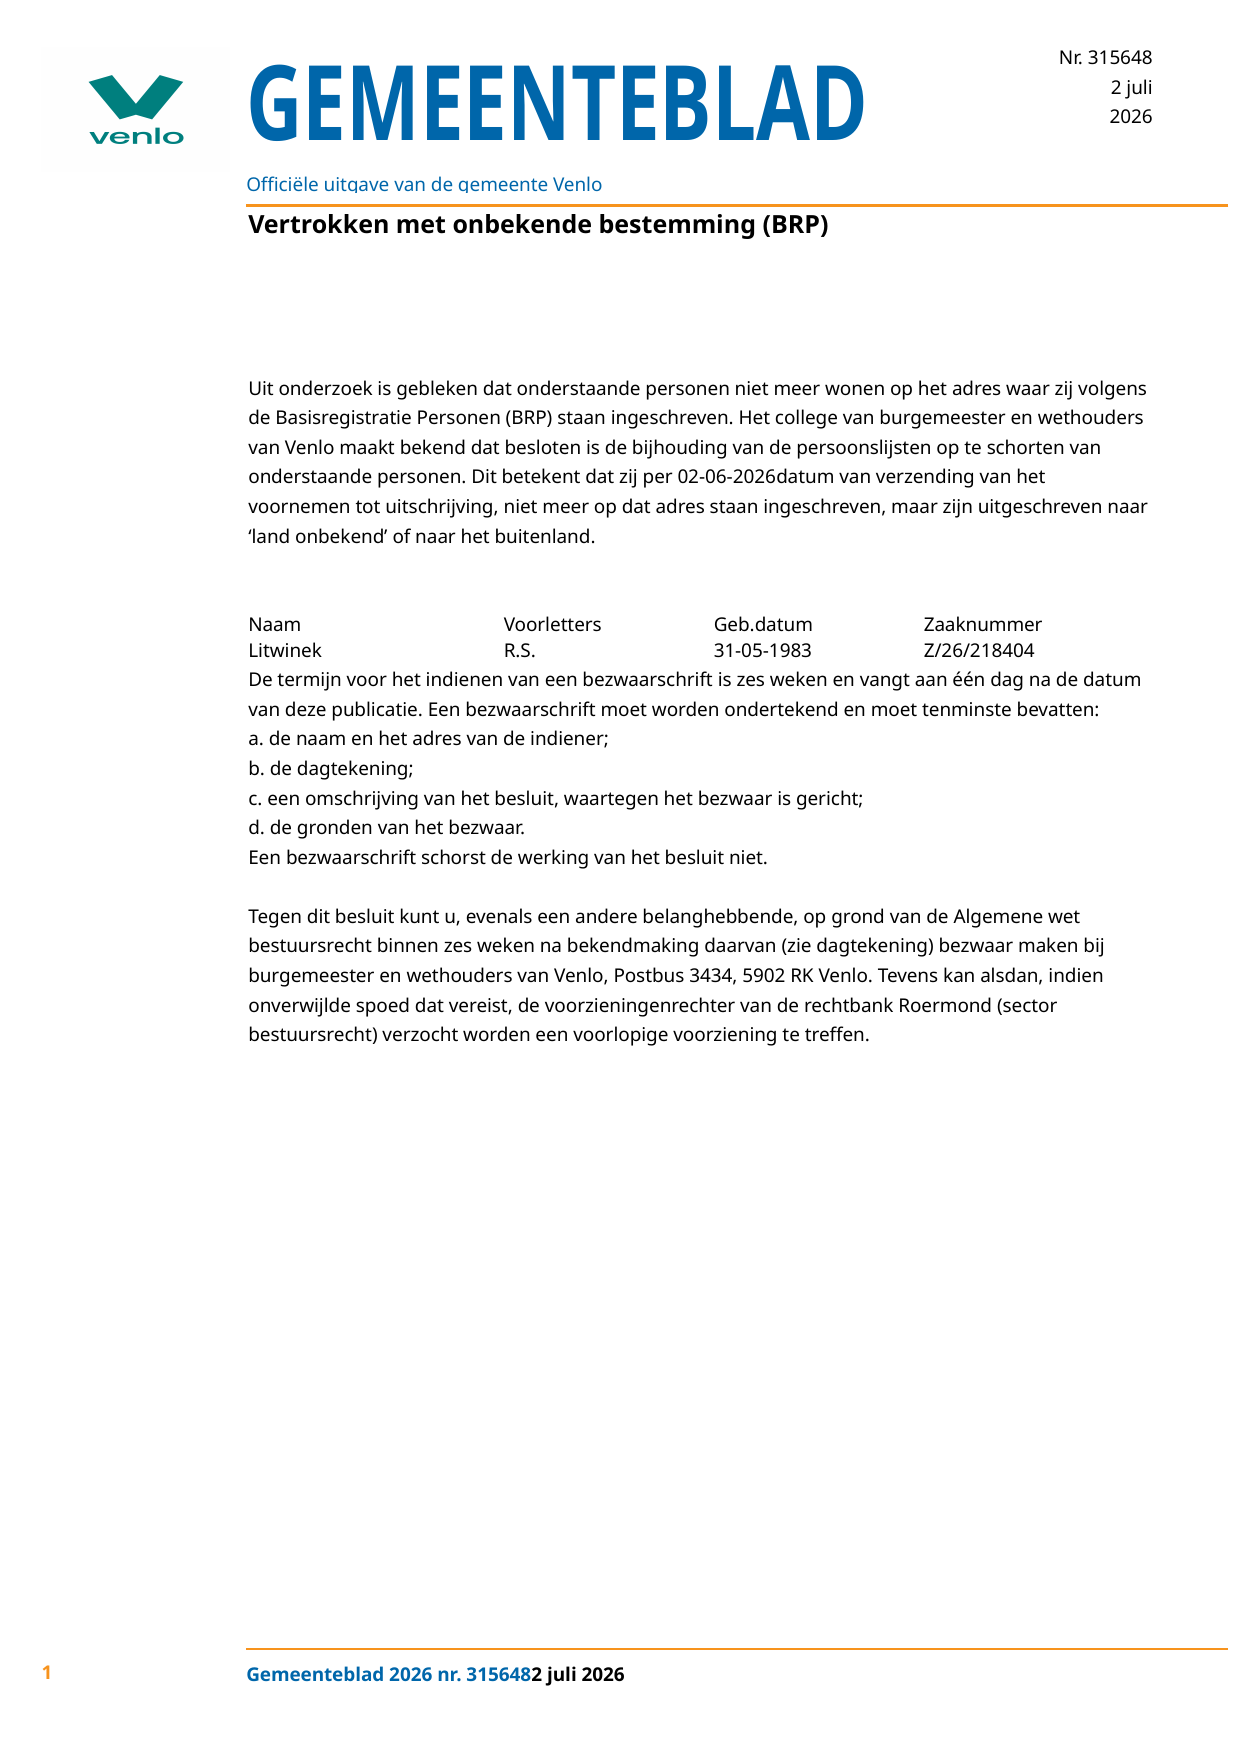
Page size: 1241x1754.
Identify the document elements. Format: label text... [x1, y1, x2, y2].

text Uit onderzoek is gebleken dat onderstaande personen niet meer wonen op het adres waar zij volgens de Basisregistratie Personen (BRP) staan ingeschreven. Het college van burgemeester en wethouders van Venlo maakt bekend dat besloten is de bijhouding van de persoonslijsten op te schorten van onderstaande personen. Dit betekent dat zij per 02-06-2026datum van verzending van het voornemen tot uitschrijving, niet meer op dat adres staan ingeschreven, maar zijn uitgeschreven naar ‘land onbekend’ of naar het buitenland. [248, 375, 1152, 548]
table_header Naam [248, 612, 503, 637]
table_header Zaaknummer [924, 612, 1152, 637]
text Tegen dit besluit kunt u, evenals een andere belanghebbende, op grond van de Algemene wet bestuursrecht binnen zes weken na bekendmaking daarvan (zie dagtekening) bezwaar maken bij burgemeester en wethouders van Venlo, Postbus 3434, 5902 RK Venlo. Tevens kan alsdan, indien onverwijlde spoed dat vereist, de voorzieningenrechter van de rechtbank Roermond (sector bestuursrecht) verzocht worden een voorlopige voorziening te treffen. [248, 903, 1152, 1047]
table_header Geb.datum [714, 612, 923, 637]
text De termijn voor het indienen van een bezwaarschrift is zes weken en vangt aan één dag na de datum van deze publicatie. Een bezwaarschrift moet worden ondertekend en moet tenminste bevatten: [248, 666, 1152, 722]
text Vertrokken met onbekende bestemming (BRP) [248, 207, 1152, 241]
table_cell 31-05-1983 [714, 638, 923, 663]
text Een bezwaarschrift schorst de werking van het besluit niet. [248, 844, 1152, 869]
picture [41, 47, 231, 172]
text c. een omschrijving van het besluit, waartegen het bezwaar is gericht; [248, 785, 1152, 810]
table_header Voorletters [504, 612, 713, 637]
table_cell Z/26/218404 [924, 638, 1152, 663]
text d. de gronden van het bezwaar. [248, 814, 1152, 840]
table_cell R.S. [504, 638, 713, 663]
table_cell Litwinek [248, 638, 503, 663]
text a. de naam en het adres van de indiener; [248, 726, 1152, 751]
text b. de dagtekening; [248, 755, 1152, 781]
